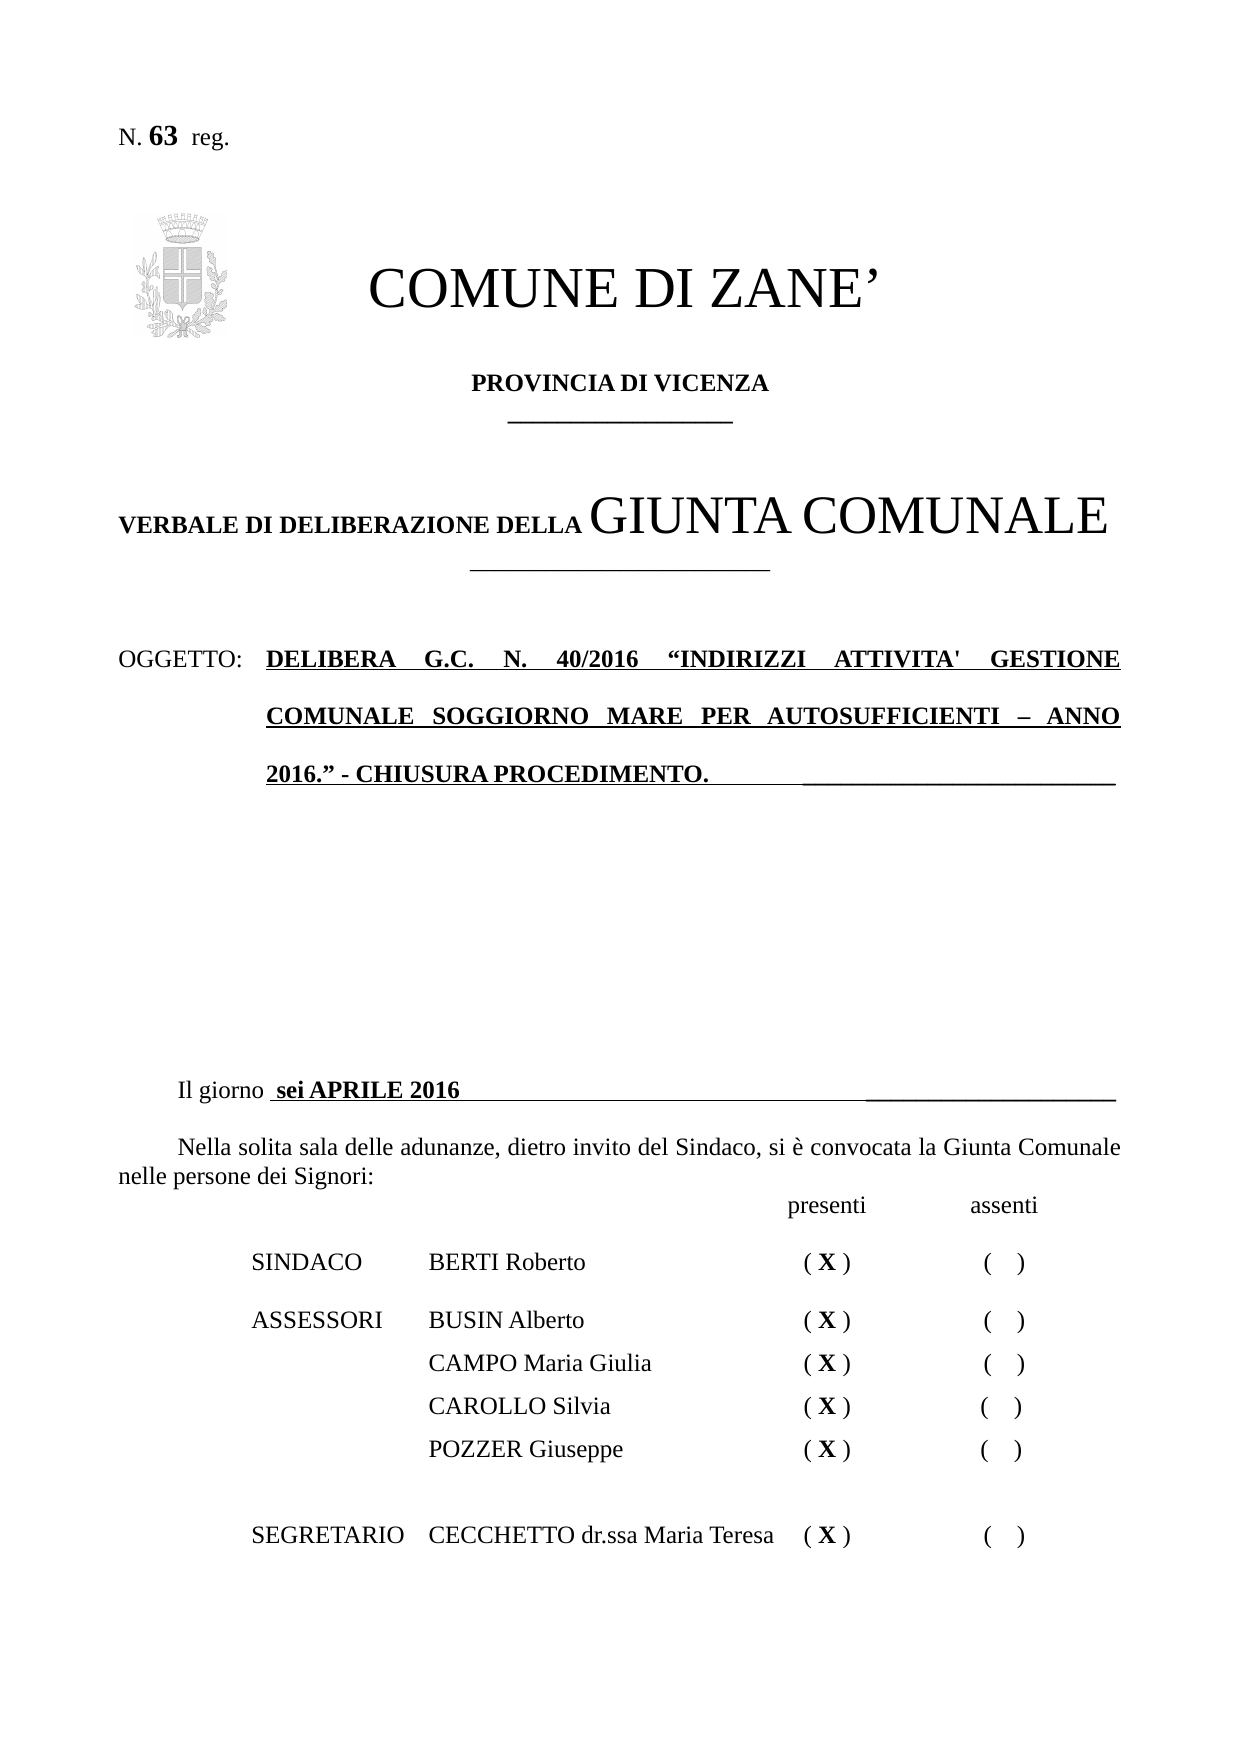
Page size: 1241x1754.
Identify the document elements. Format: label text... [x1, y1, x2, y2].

text presenti assenti [118, 1190, 1122, 1219]
text VERBALE DI DELIBERAZIONE DELLA GIUNTA COMUNALE [118, 483, 1122, 546]
text SINDACO BERTI Roberto ( X ) ( ) [118, 1247, 1122, 1276]
text PROVINCIA DI VICENZA [118, 368, 1122, 397]
text POZZER Giuseppe ( X ) ( ) [118, 1434, 1122, 1463]
text __________________ [118, 397, 1122, 426]
text ASSESSORI BUSIN Alberto ( X ) ( ) [118, 1305, 1122, 1334]
text CAMPO Maria Giulia ( X ) ( ) [118, 1348, 1122, 1377]
text Il giorno sei APRILE 2016 ____________________ [118, 1075, 1122, 1104]
text OGGETTO: DELIBERA G.C. N. 40/2016 “INDIRIZZI ATTIVITA' GESTIONE COMUNALE SOGGIORNO MARE PER AUTOSUFFICIENTI – ANNO 2016.” - CHIUSURA PROCEDIMENTO. _________________________ [118, 644, 1121, 787]
text SEGRETARIO CECCHETTO dr.ssa Maria Teresa ( X ) ( ) [118, 1521, 1122, 1549]
text COMUNE DI ZANE’ [118, 204, 1122, 368]
text ________________________ [118, 546, 1122, 574]
text Nella solita sala delle adunanze, dietro invito del Sindaco, si è convocata la Giunta Comunale nelle persone dei Signori: [118, 1132, 1122, 1190]
text CAROLLO Silvia ( X ) ( ) [118, 1391, 1122, 1420]
text N. 63 reg. [118, 118, 1122, 152]
